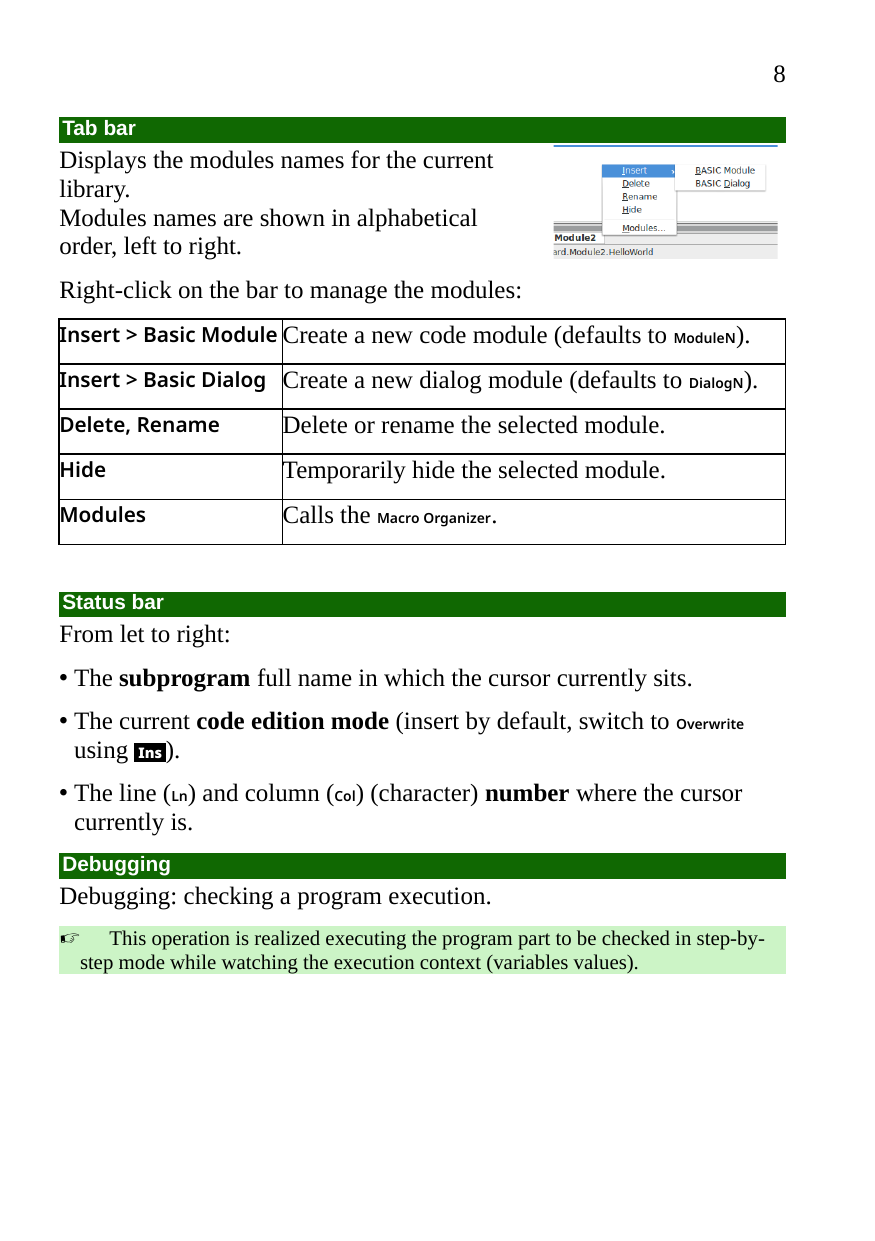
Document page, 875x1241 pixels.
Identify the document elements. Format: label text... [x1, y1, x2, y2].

table_cell Delete or rename the selected module. [283, 410, 785, 453]
subtitle Status bar [60, 593, 785, 616]
table_cell Modules [60, 500, 282, 543]
subtitle Tab bar [60, 118, 785, 142]
text Debugging: checking a program execution. [59, 881, 786, 910]
text Right-click on the bar to manage the modules: [59, 275, 786, 303]
table_header Create a new code module (defaults to ModuleN). [283, 320, 785, 363]
subtitle Debugging [60, 854, 785, 878]
list The current code edition mode (insert by default, switch to Overwrite using Ins ). [59, 706, 786, 763]
table_cell Hide [60, 455, 282, 498]
list The subprogram full name in which the cursor currently sits. [59, 663, 786, 691]
table_header Insert > Basic Module [60, 320, 282, 363]
text  This operation is realized executing the program part to be checked in step-by-step mode while watching the execution context (variables values). [59, 926, 786, 974]
table_cell Calls the Macro Organizer. [283, 500, 785, 543]
table_cell Insert > Basic Dialog [60, 365, 282, 408]
table_cell Delete, Rename [60, 410, 282, 453]
text From let to right: [59, 619, 786, 648]
list The line (Ln) and column (Col) (character) number where the cursor currently is. [59, 778, 786, 836]
text Displays the modules names for the current library. Modules names are shown in alphabetical order, left to right. [59, 145, 786, 260]
table_cell Temporarily hide the selected module. [283, 455, 785, 498]
table_cell Create a new dialog module (defaults to DialogN). [283, 365, 785, 408]
